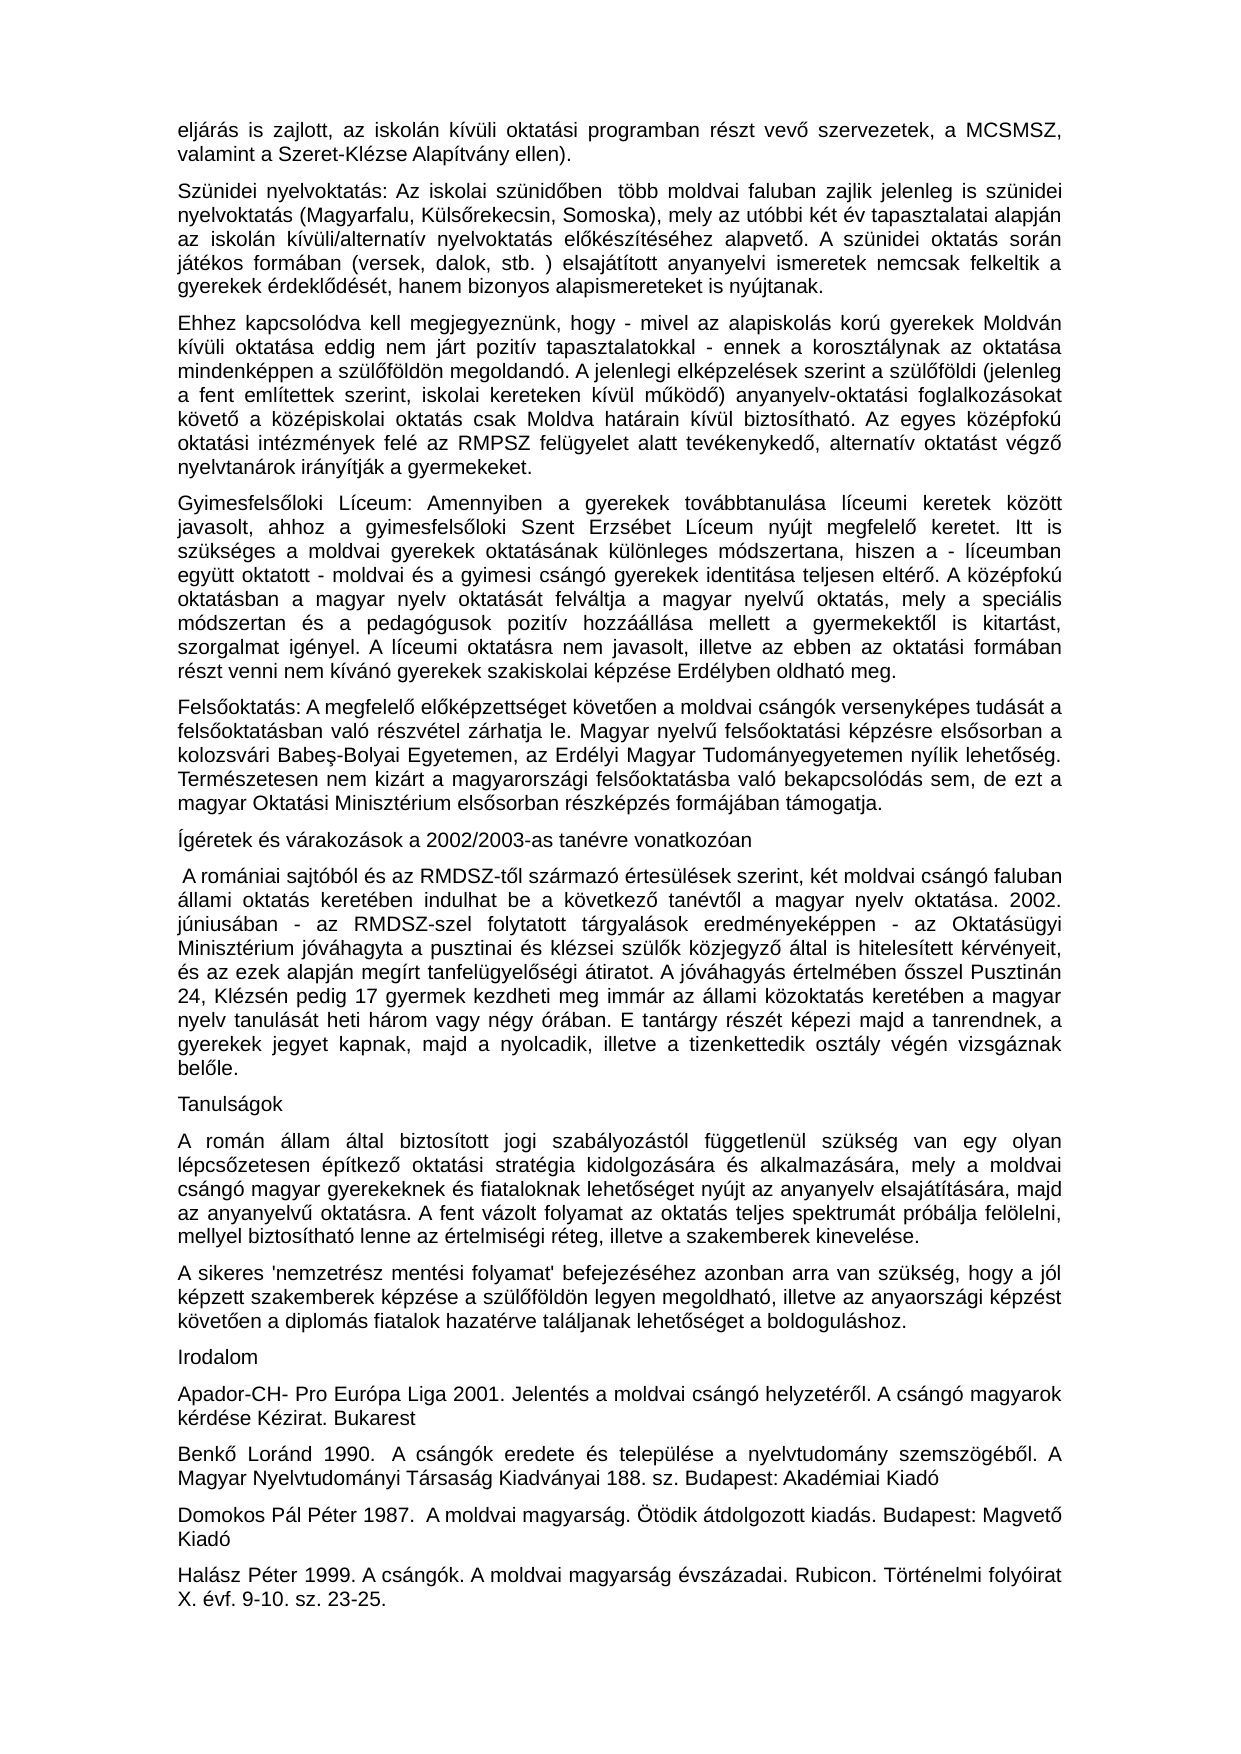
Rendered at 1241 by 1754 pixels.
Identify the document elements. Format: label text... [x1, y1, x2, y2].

text Ígéretek és várakozások a 2002/2003-as tanévre vonatkozóan [177, 827, 1063, 851]
text Tanulságok [177, 1092, 1063, 1116]
text A romániai sajtóból és az RMDSZ-től származó értesülések szerint, két moldvai csángó faluban állami oktatás keretében indulhat be a következő tanévtől a magyar nyelv oktatása. 2002. júniusában - az RMDSZ-szel folytatott tárgyalások eredményeképpen - az Oktatásügyi Minisztérium jóváhagyta a pusztinai és klézsei szülők közjegyző által is hitelesített kérvényeit, és az ezek alapján megírt tanfelügyelőségi átiratot. A jóváhagyás értelmében ősszel Pusztinán 24, Klézsén pedig 17 gyermek kezdheti meg immár az állami közoktatás keretében a magyar nyelv tanulását heti három vagy négy órában. E tantárgy részét képezi majd a tanrendnek, a gyerekek jegyet kapnak, majd a nyolcadik, illetve a tizenkettedik osztály végén vizsgáznak belőle. [177, 864, 1063, 1079]
text Gyimesfelsőloki Líceum: Amennyiben a gyerekek továbbtanulása líceumi keretek között javasolt, ahhoz a gyimesfelsőloki Szent Erzsébet Líceum nyújt megfelelő keretet. Itt is szükséges a moldvai gyerekek oktatásának különleges módszertana, hiszen a - líceumban együtt oktatott - moldvai és a gyimesi csángó gyerekek identitása teljesen eltérő. A középfokú oktatásban a magyar nyelv oktatását felváltja a magyar nyelvű oktatás, mely a speciális módszertan és a pedagógusok pozitív hozzáállása mellett a gyermekektől is kitartást, szorgalmat igényel. A líceumi oktatásra nem javasolt, illetve az ebben az oktatási formában részt venni nem kívánó gyerekek szakiskolai képzése Erdélyben oldható meg. [177, 491, 1063, 683]
text Halász Péter 1999. A csángók. A moldvai magyarság évszázadai. Rubicon. Történelmi folyóirat X. évf. 9-10. sz. 23-25. [177, 1563, 1063, 1611]
text A sikeres 'nemzetrész mentési folyamat' befejezéséhez azonban arra van szükség, hogy a jól képzett szakemberek képzése a szülőföldön legyen megoldható, illetve az anyaországi képzést követően a diplomás fiatalok hazatérve találjanak lehetőséget a boldoguláshoz. [177, 1261, 1063, 1333]
text A román állam által biztosított jogi szabályozástól függetlenül szükség van egy olyan lépcsőzetesen építkező oktatási stratégia kidolgozására és alkalmazására, mely a moldvai csángó magyar gyerekeknek és fiataloknak lehetőséget nyújt az anyanyelv elsajátítására, majd az anyanyelvű oktatásra. A fent vázolt folyamat az oktatás teljes spektrumát próbálja felölelni, mellyel biztosítható lenne az értelmiségi réteg, illetve a szakemberek kinevelése. [177, 1128, 1063, 1248]
text Ehhez kapcsolódva kell megjegyeznünk, hogy - mivel az alapiskolás korú gyerekek Moldván kívüli oktatása eddig nem járt pozitív tapasztalatokkal - ennek a korosztálynak az oktatása mindenképpen a szülőföldön megoldandó. A jelenlegi elképzelések szerint a szülőföldi (jelenleg a fent említettek szerint, iskolai kereteken kívül működő) anyanyelv-oktatási foglalkozásokat követő a középiskolai oktatás csak Moldva határain kívül biztosítható. Az egyes középfokú oktatási intézmények felé az RMPSZ felügyelet alatt tevékenykedő, alternatív oktatást végző nyelvtanárok irányítják a gyermekeket. [177, 311, 1063, 478]
text Apador-CH- Pro Európa Liga 2001. Jelentés a moldvai csángó helyzetéről. A csángó magyarok kérdése Kézirat. Bukarest [177, 1382, 1063, 1429]
text Irodalom [177, 1345, 1063, 1369]
text Szünidei nyelvoktatás: Az iskolai szünidőben több moldvai faluban zajlik jelenleg is szünidei nyelvoktatás (Magyarfalu, Külsőrekecsin, Somoska), mely az utóbbi két év tapasztalatai alapján az iskolán kívüli/alternatív nyelvoktatás előkészítéséhez alapvető. A szünidei oktatás során játékos formában (versek, dalok, stb. ) elsajátított anyanyelvi ismeretek nemcsak felkeltik a gyerekek érdeklődését, hanem bizonyos alapismereteket is nyújtanak. [177, 178, 1063, 298]
text Felsőoktatás: A megfelelő előképzettséget követően a moldvai csángók versenyképes tudását a felsőoktatásban való részvétel zárhatja le. Magyar nyelvű felsőoktatási képzésre elsősorban a kolozsvári Babeş-Bolyai Egyetemen, az Erdélyi Magyar Tudományegyetemen nyílik lehetőség. Természetesen nem kizárt a magyarországi felsőoktatásba való bekapcsolódás sem, de ezt a magyar Oktatási Minisztérium elsősorban részképzés formájában támogatja. [177, 695, 1063, 815]
text Benkő Loránd 1990. A csángók eredete és települése a nyelvtudomány szemszögéből. A Magyar Nyelvtudományi Társaság Kiadványai 188. sz. Budapest: Akadémiai Kiadó [177, 1442, 1063, 1490]
text eljárás is zajlott, az iskolán kívüli oktatási programban részt vevő szervezetek, a MCSMSZ, valamint a Szeret-Klézse Alapítvány ellen). [177, 118, 1063, 166]
text Domokos Pál Péter 1987. A moldvai magyarság. Ötödik átdolgozott kiadás. Budapest: Magvető Kiadó [177, 1502, 1063, 1550]
